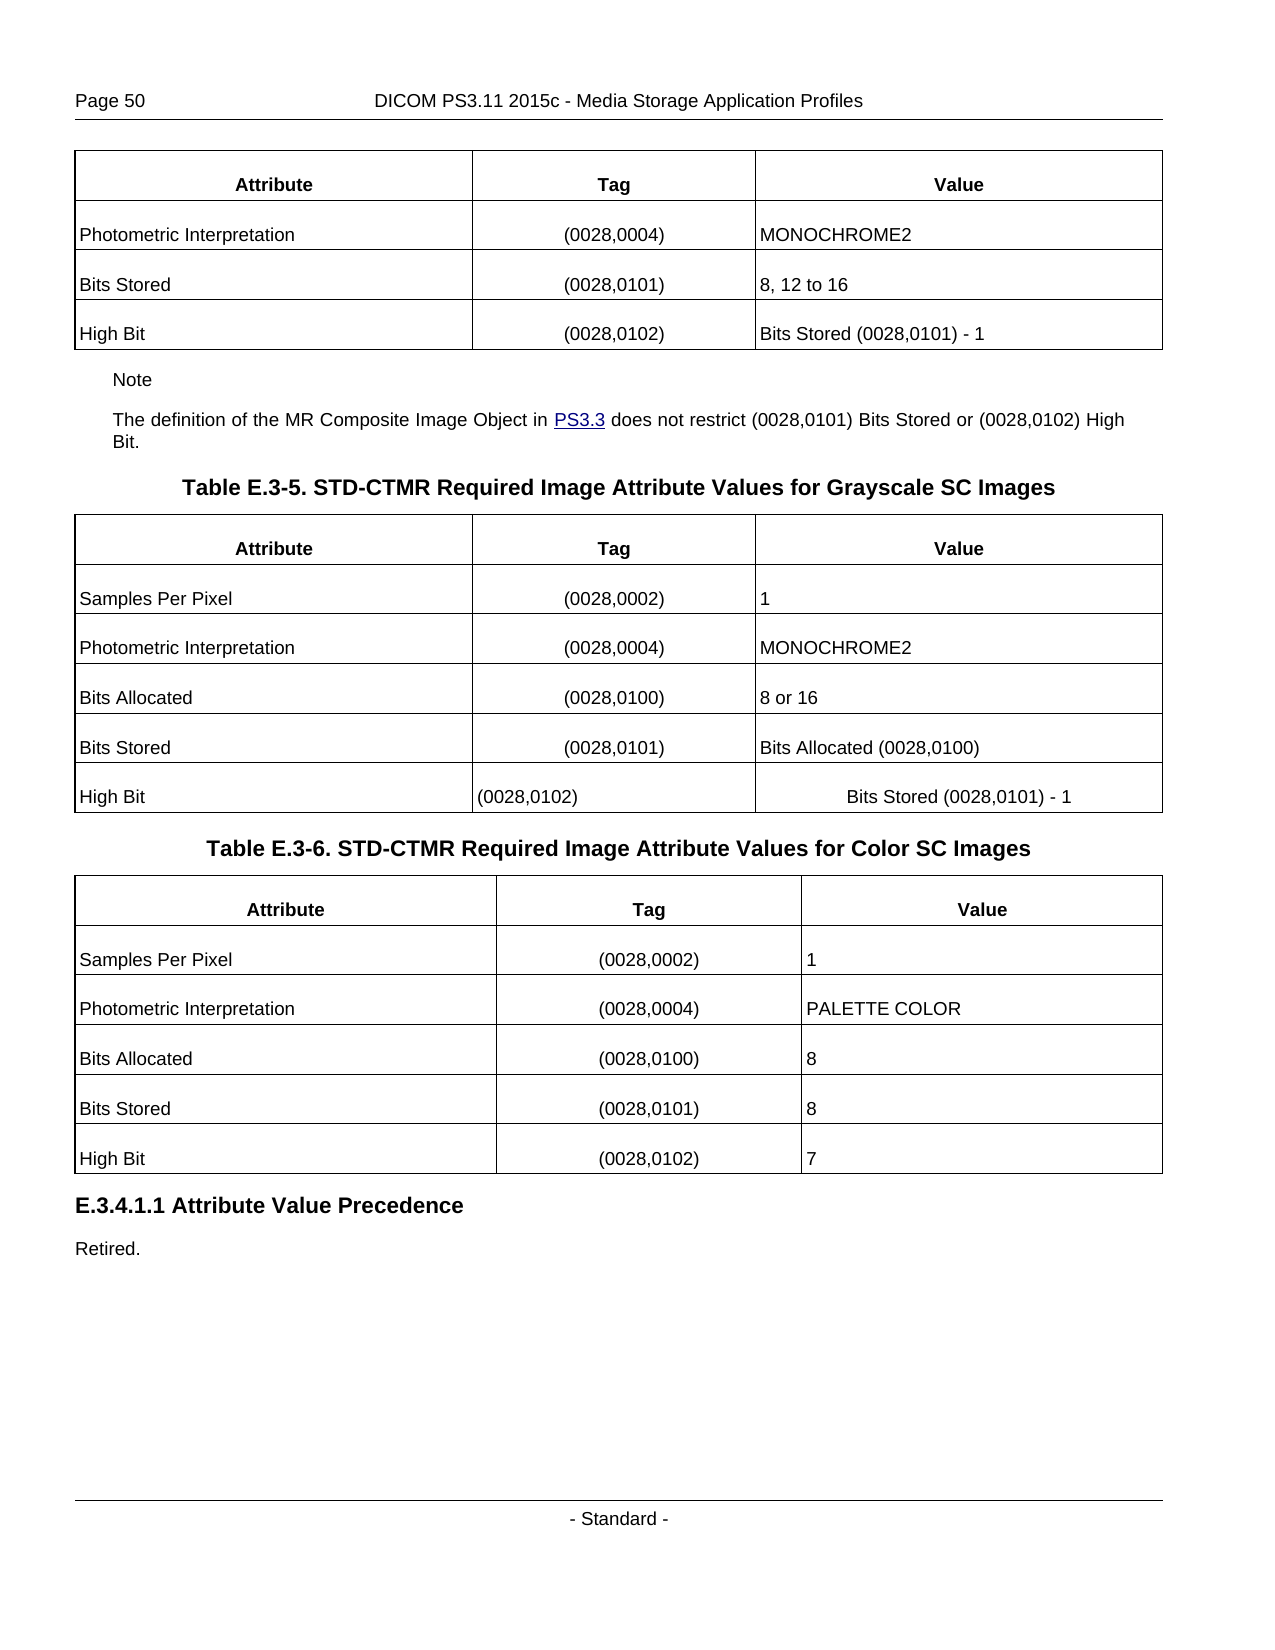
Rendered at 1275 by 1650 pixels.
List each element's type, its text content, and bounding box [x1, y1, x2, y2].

table_cell 8 [802, 1075, 1162, 1123]
table_header Attribute [76, 151, 472, 200]
text The definition of the MR Composite Image Object in PS3.3 does not restrict (0028,0101) Bits Stored or (0028,0102) High Bit. [112, 409, 1125, 452]
table_cell Photometric Interpretation [76, 975, 496, 1024]
table_cell PALETTE COLOR [802, 975, 1162, 1024]
table_cell High Bit [76, 1124, 496, 1173]
table_cell (0028,0102) [473, 763, 755, 812]
table_cell (0028,0102) [473, 300, 755, 349]
table_header Value [756, 515, 1162, 563]
text Table E.3-5. STD-CTMR Required Image Attribute Values for Grayscale SC Images [75, 474, 1162, 500]
text Note [112, 368, 1125, 390]
text Table E.3-6. STD-CTMR Required Image Attribute Values for Color SC Images [75, 836, 1162, 861]
table_cell (0028,0004) [473, 201, 755, 249]
table_cell 1 [756, 565, 1162, 613]
text E.3.4.1.1 Attribute Value Precedence [75, 1193, 1162, 1219]
table_header Value [756, 151, 1162, 200]
table_header Value [802, 876, 1162, 924]
table_header Tag [473, 515, 755, 563]
table_cell (0028,0100) [497, 1025, 801, 1074]
table_cell Samples Per Pixel [76, 926, 496, 974]
table_cell 7 [802, 1124, 1162, 1173]
table_header Attribute [76, 876, 496, 924]
table_cell High Bit [76, 300, 472, 349]
table_cell MONOCHROME2 [756, 201, 1162, 249]
table_cell Samples Per Pixel [76, 565, 472, 613]
table_header Tag [473, 151, 755, 200]
table_header Tag [497, 876, 801, 924]
table_cell (0028,0002) [497, 926, 801, 974]
table_cell (0028,0100) [473, 664, 755, 713]
table_cell Bits Stored (0028,0101) - 1 [756, 300, 1162, 349]
table_cell Bits Stored [76, 250, 472, 299]
table_cell 8 [802, 1025, 1162, 1074]
table_cell Photometric Interpretation [76, 201, 472, 249]
table_cell 8 or 16 [756, 664, 1162, 713]
table_cell (0028,0004) [497, 975, 801, 1024]
table_cell Photometric Interpretation [76, 614, 472, 663]
table_cell MONOCHROME2 [756, 614, 1162, 663]
table_header Attribute [76, 515, 472, 563]
table_cell (0028,0101) [473, 714, 755, 762]
table_cell (0028,0102) [497, 1124, 801, 1173]
table_cell 1 [802, 926, 1162, 974]
table_cell (0028,0101) [497, 1075, 801, 1123]
table_cell High Bit [76, 763, 472, 812]
table_cell (0028,0002) [473, 565, 755, 613]
table_cell Bits Allocated (0028,0100) [756, 714, 1162, 762]
table_cell Bits Allocated [76, 664, 472, 713]
table_cell 8, 12 to 16 [756, 250, 1162, 299]
table_cell (0028,0004) [473, 614, 755, 663]
table_cell (0028,0101) [473, 250, 755, 299]
table_cell Bits Stored [76, 714, 472, 762]
table_cell Bits Stored (0028,0101) - 1 [756, 763, 1162, 812]
table_cell Bits Allocated [76, 1025, 496, 1074]
text Retired. [75, 1237, 1162, 1259]
table_cell Bits Stored [76, 1075, 496, 1123]
